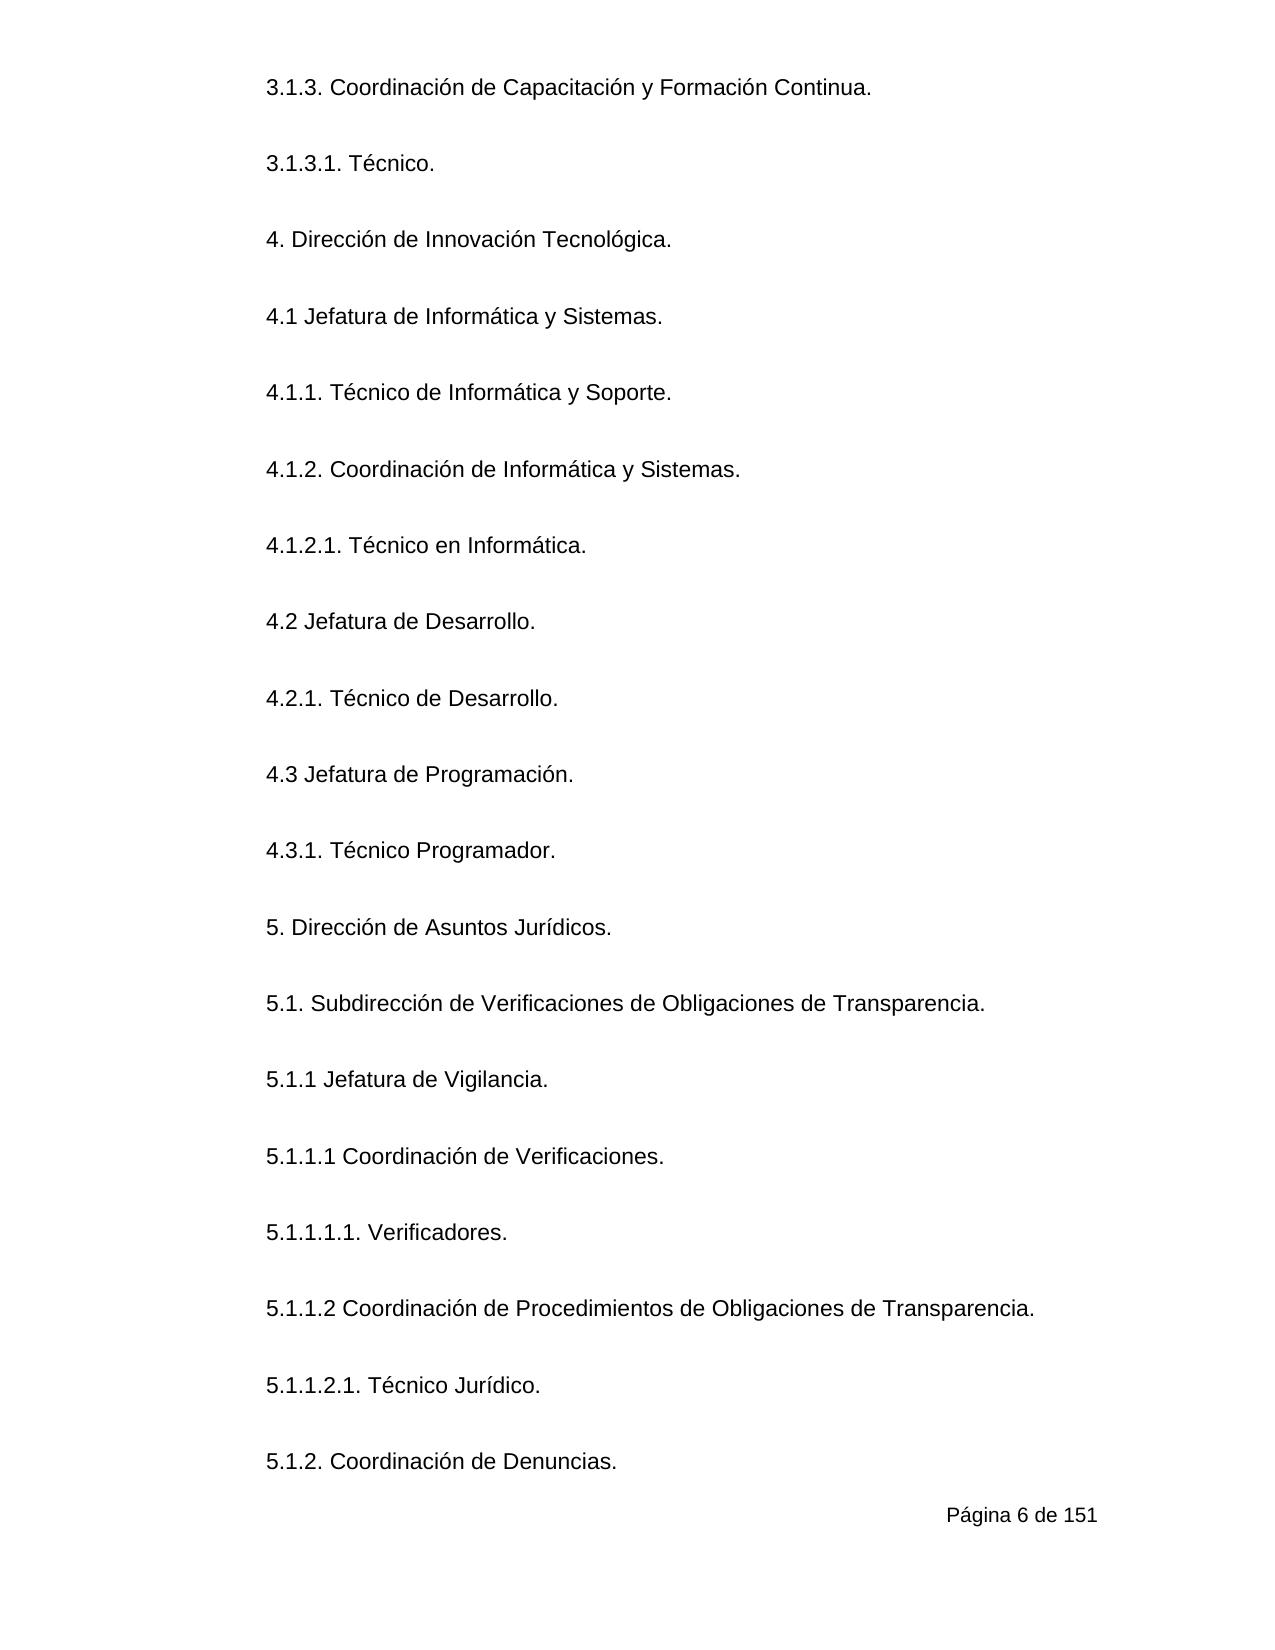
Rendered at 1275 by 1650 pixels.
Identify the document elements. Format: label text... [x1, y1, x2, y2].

text 5.1.1 Jefatura de Vigilancia. [266, 1066, 1098, 1093]
text 5.1.2. Coordinación de Denuncias. [266, 1448, 1098, 1474]
text 4.1.1. Técnico de Informática y Soporte. [266, 379, 1098, 406]
text 5.1.1.2 Coordinación de Procedimientos de Obligaciones de Transparencia. [266, 1295, 1098, 1322]
text 4.1.2.1. Técnico en Informática. [266, 532, 1098, 558]
text 5.1.1.1.1. Verificadores. [266, 1219, 1098, 1245]
text 4.2.1. Técnico de Desarrollo. [266, 684, 1098, 711]
text 4. Dirección de Innovación Tecnológica. [266, 226, 1098, 253]
text 4.1.2. Coordinación de Informática y Sistemas. [266, 456, 1098, 482]
text 5.1.1.2.1. Técnico Jurídico. [266, 1372, 1098, 1398]
text 5.1. Subdirección de Verificaciones de Obligaciones de Transparencia. [266, 990, 1098, 1016]
text 4.3 Jefatura de Programación. [266, 761, 1098, 787]
text 4.2 Jefatura de Desarrollo. [266, 608, 1098, 634]
text 3.1.3. Coordinación de Capacitación y Formación Continua. [266, 74, 1098, 100]
text 4.3.1. Técnico Programador. [266, 837, 1098, 864]
text 5.1.1.1 Coordinación de Verificaciones. [266, 1143, 1098, 1169]
text 3.1.3.1. Técnico. [266, 150, 1098, 176]
text 5. Dirección de Asuntos Jurídicos. [266, 914, 1098, 940]
text 4.1 Jefatura de Informática y Sistemas. [266, 303, 1098, 329]
